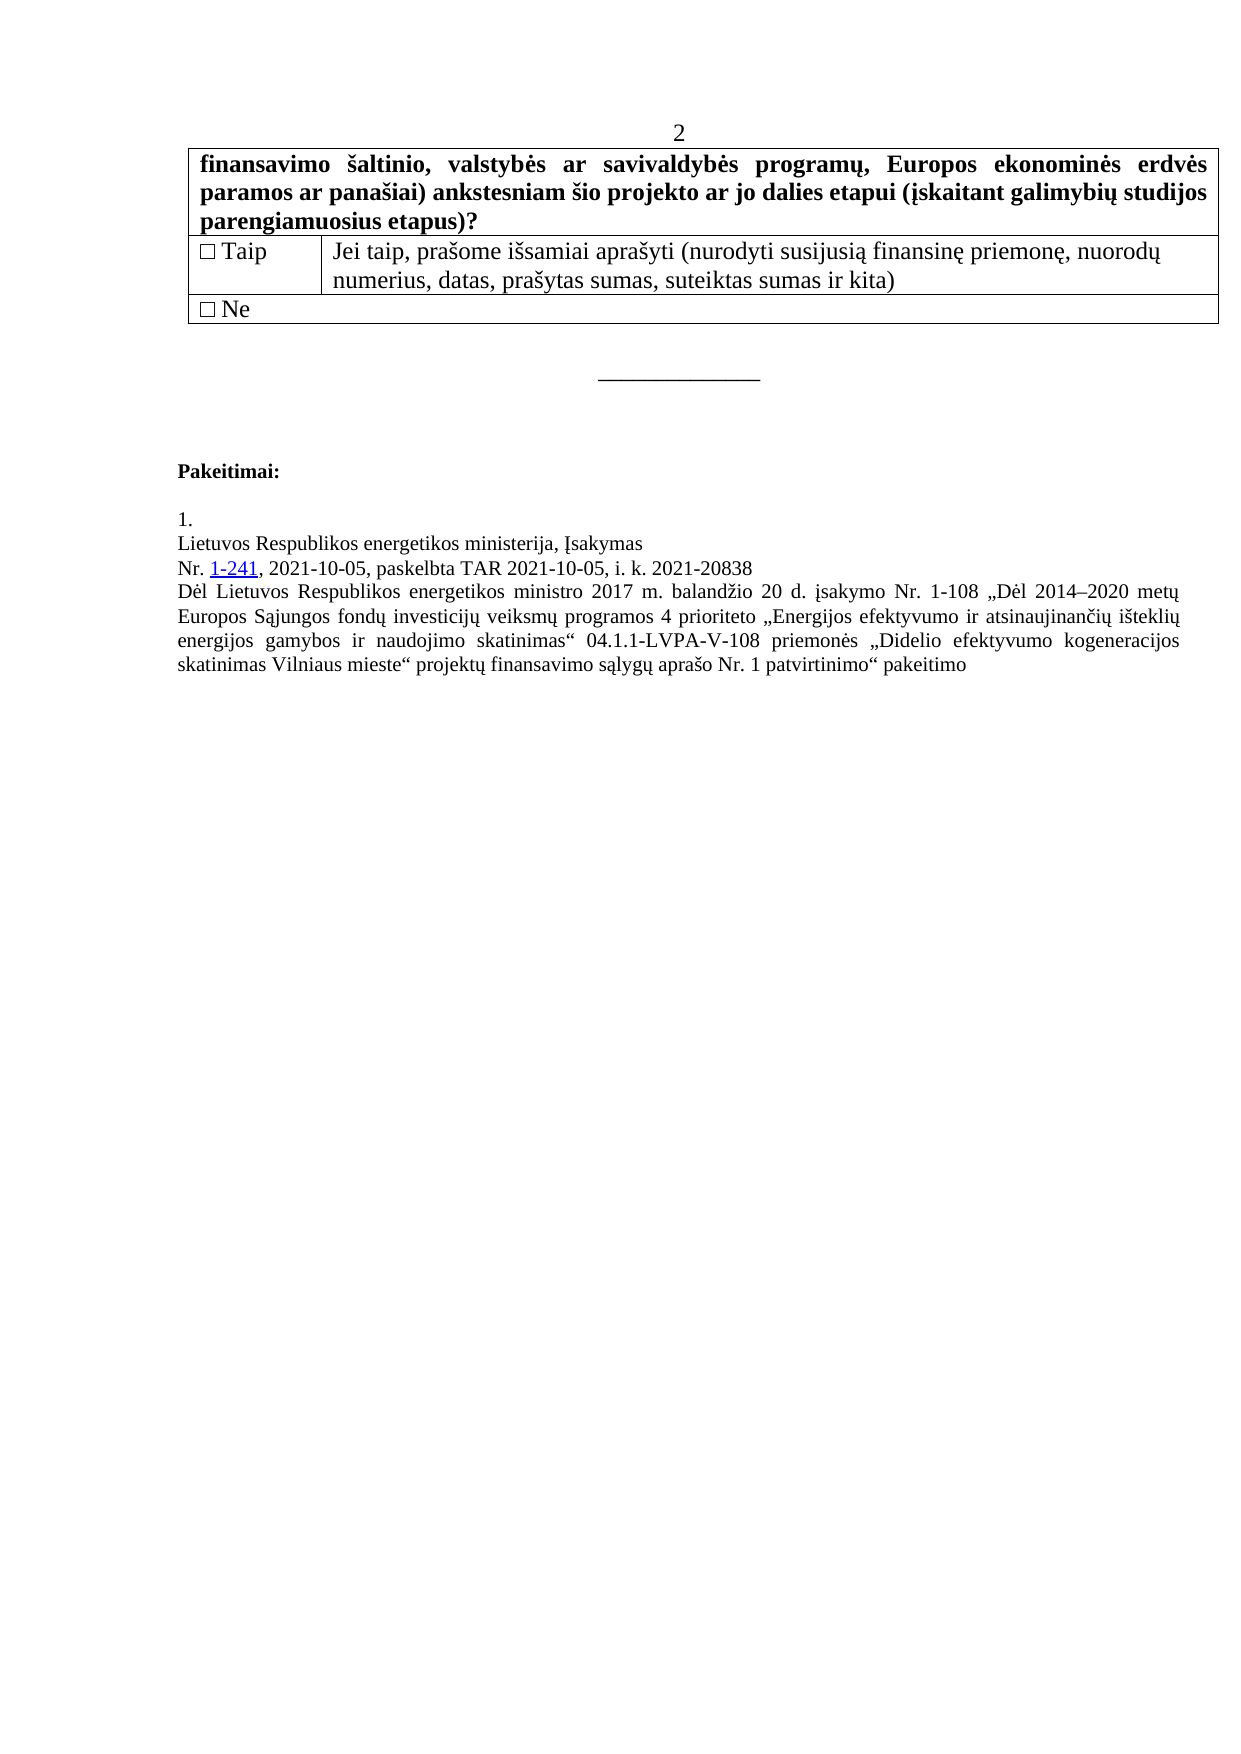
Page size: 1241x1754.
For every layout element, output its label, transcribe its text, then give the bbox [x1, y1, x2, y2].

text Dėl Lietuvos Respublikos energetikos ministro 2017 m. balandžio 20 d. įsakymo Nr. 1-108 „Dėl 2014–2020 metų Europos Sąjungos fondų investicijų veiksmų programos 4 prioriteto „Energijos efektyvumo ir atsinaujinančių išteklių energijos gamybos ir naudojimo skatinimas“ 04.1.1-LVPA-V-108 priemonės „Didelio efektyvumo kogeneracijos skatinimas Vilniaus mieste“ projektų finansavimo sąlygų aprašo Nr. 1 patvirtinimo“ pakeitimo [177, 579, 1181, 676]
text 1. [177, 507, 1181, 531]
text Nr. 1-241, 2021-10-05, paskelbta TAR 2021-10-05, i. k. 2021-20838 [177, 555, 1181, 579]
table_cell □ Ne [189, 295, 1218, 323]
table_cell □ Taip [189, 236, 321, 293]
text Lietuvos Respublikos energetikos ministerija, Įsakymas [177, 531, 1181, 555]
text Pakeitimai: [177, 459, 1181, 483]
table_cell finansavimo šaltinio, valstybės ar savivaldybės programų, Europos ekonominės erdvės paramos ar panašiai) ankstesniam šio projekto ar jo dalies etapui (įskaitant galimybių studijos parengiamuosius etapus)? [189, 149, 1218, 235]
table_cell Jei taip, prašome išsamiai aprašyti (nurodyti susijusią finansinę priemonę, nuorodų numerius, datas, prašytas sumas, suteiktas sumas ir kita) [322, 236, 1218, 293]
text ______________ [177, 358, 1181, 382]
